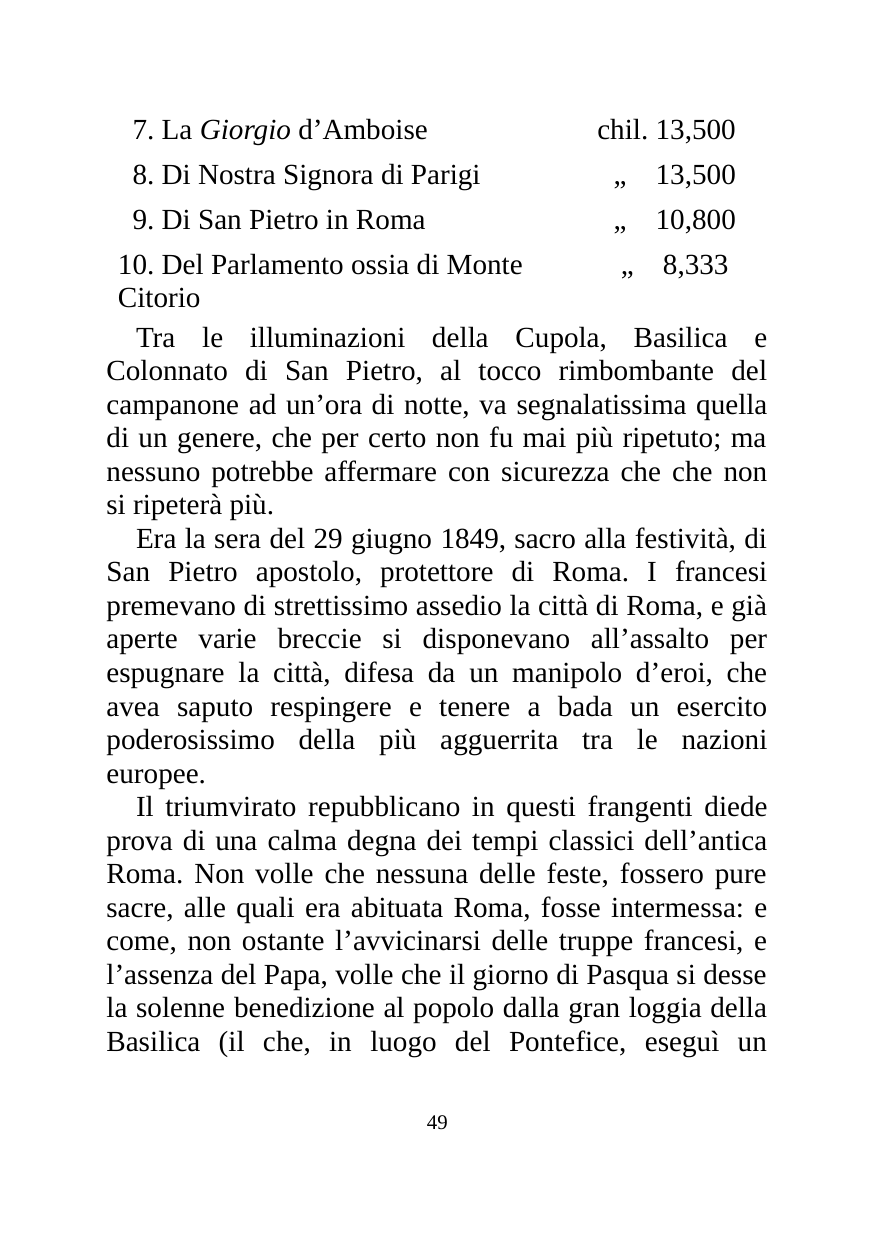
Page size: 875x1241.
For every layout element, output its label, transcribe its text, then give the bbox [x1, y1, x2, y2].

table_cell 7. La Giorgio d’Amboise [106, 106, 556, 151]
table_cell 10. Del Parlamento ossia di Monte Citorio [106, 241, 556, 320]
text Tra le illuminazioni della Cupola, Basilica e Colonnato di San Pietro, al tocco rimbombante del campanone ad un’ora di notte, va segnalatissima quella di un genere, che per certo non fu mai più ripetuto; ma nessuno potrebbe affermare con sicurezza che che non si ripeterà più. [106, 320, 768, 521]
table_cell 8. Di Nostra Signora di Parigi [106, 151, 556, 196]
table_cell „ 8,333 [556, 241, 741, 320]
text Il triumvirato repubblicano in questi frangenti diede prova di una calma degna dei tempi classici dell’antica Roma. Non volle che nessuna delle feste, fossero pure sacre, alle quali era abituata Roma, fosse intermessa: e come, non ostante l’avvicinarsi delle truppe francesi, e l’assenza del Papa, volle che il giorno di Pasqua si desse la solenne benedizione al popolo dalla gran loggia della Basilica (il che, in luogo del Pontefice, eseguì un [106, 789, 768, 1058]
table_cell „ 10,800 [556, 196, 741, 241]
table_cell chil. 13,500 [556, 106, 741, 151]
table_cell „ 13,500 [556, 151, 741, 196]
text Era la sera del 29 giugno 1849, sacro alla festività, di San Pietro apostolo, protettore di Roma. I francesi premevano di strettissimo assedio la città di Roma, e già aperte varie breccie si disponevano all’assalto per espugnare la città, difesa da un manipolo d’eroi, che avea saputo respingere e tenere a bada un esercito poderosissimo della più agguerrita tra le nazioni europee. [106, 521, 768, 789]
table_cell 9. Di San Pietro in Roma [106, 196, 556, 241]
